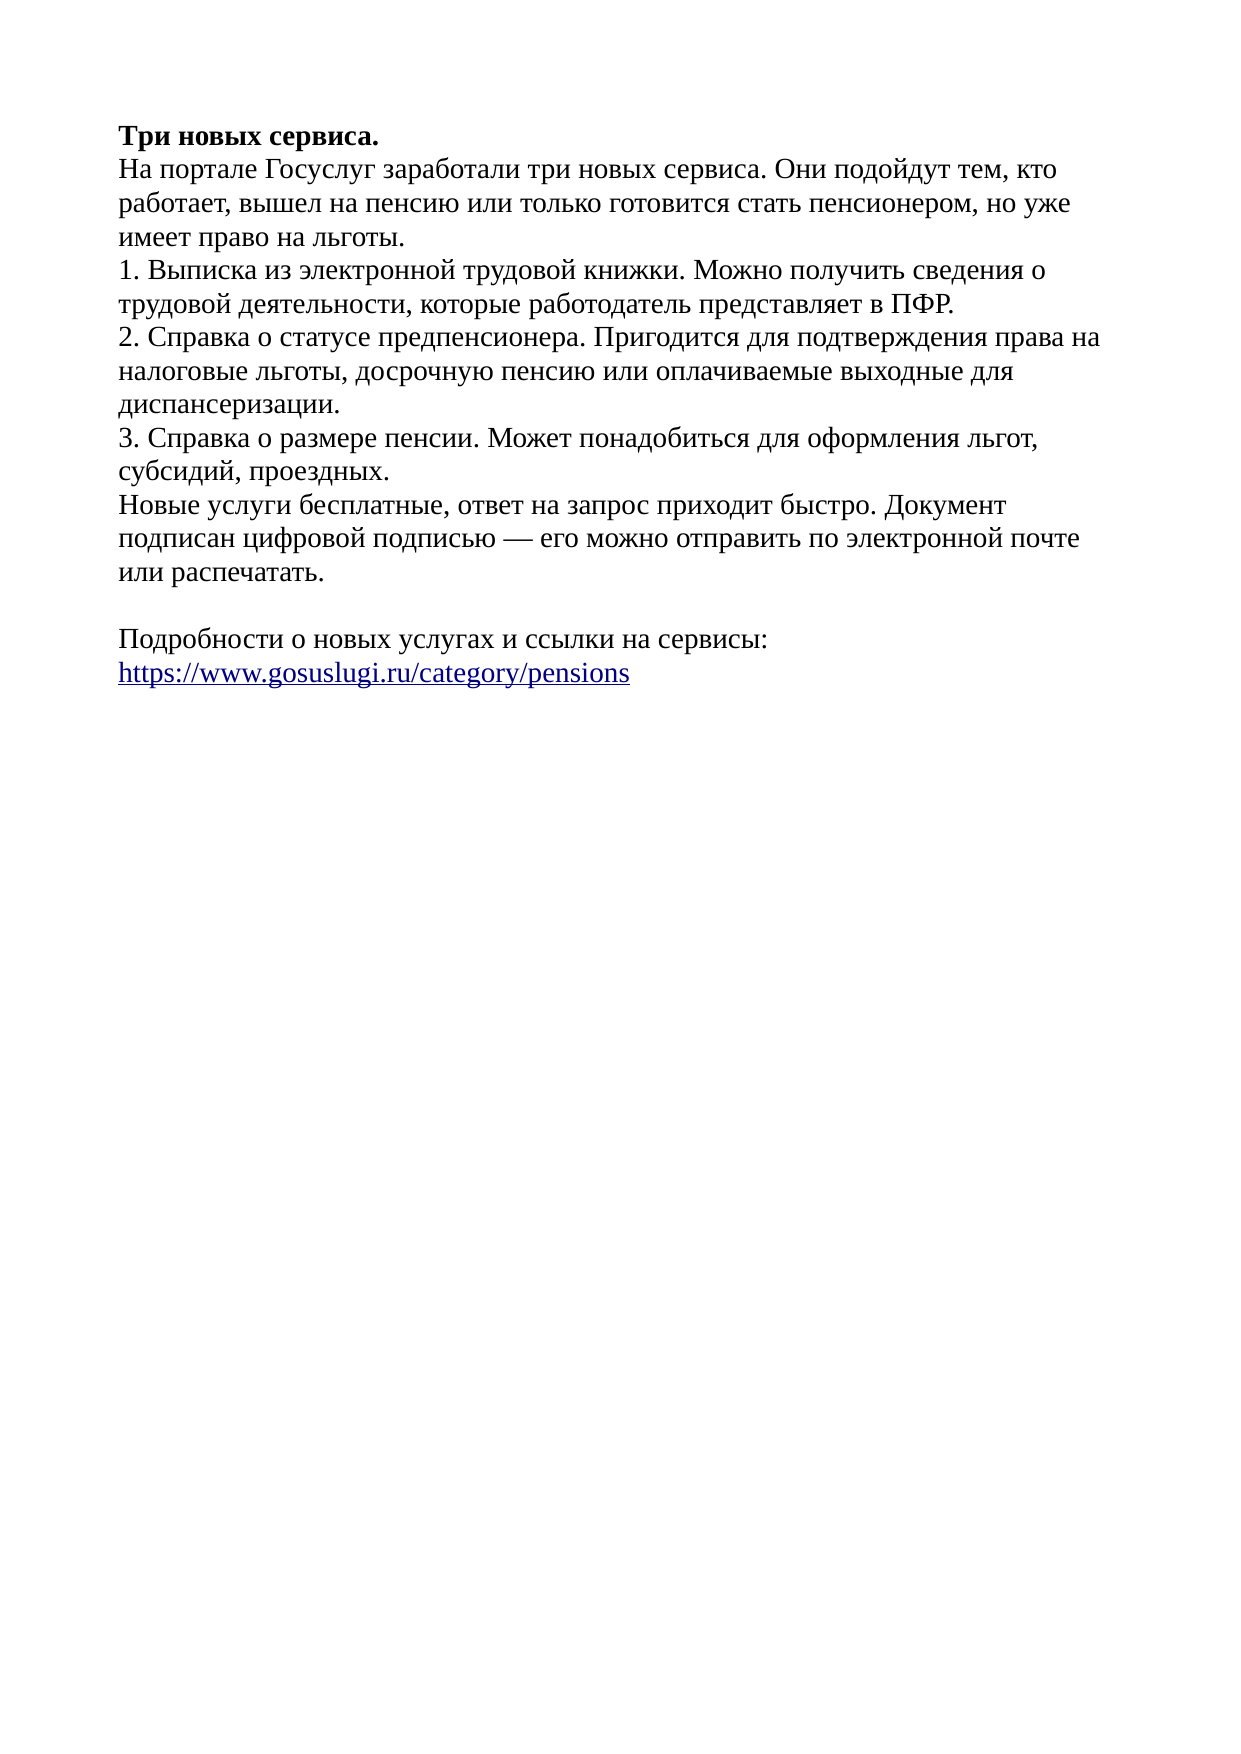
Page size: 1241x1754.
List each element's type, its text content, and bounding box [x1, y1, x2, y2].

text На портале Госуслуг заработали три новых сервиса. Они подойдут тем, кто работает, вышел на пенсию или только готовится стать пенсионером, но уже имеет право на льготы. 1. Выписка из электронной трудовой книжки. Можно получить сведения о трудовой деятельности, которые работодатель представляет в ПФР. 2. Справка о статусе предпенсионера. Пригодится для подтверждения права на налоговые льготы, досрочную пенсию или оплачиваемые выходные для диспансеризации. 3. Справка о размере пенсии. Может понадобиться для оформления льгот, субсидий, проездных. Новые услуги бесплатные, ответ на запрос приходит быстро. Документ подписан цифровой подписью — его можно отправить по электронной почте или распечатать. Подробности о новых услугах и ссылки на сервисы: https://www.gosuslugi.ru/category/pensions [118, 152, 1122, 688]
text Три новых сервиса. [118, 118, 1122, 152]
